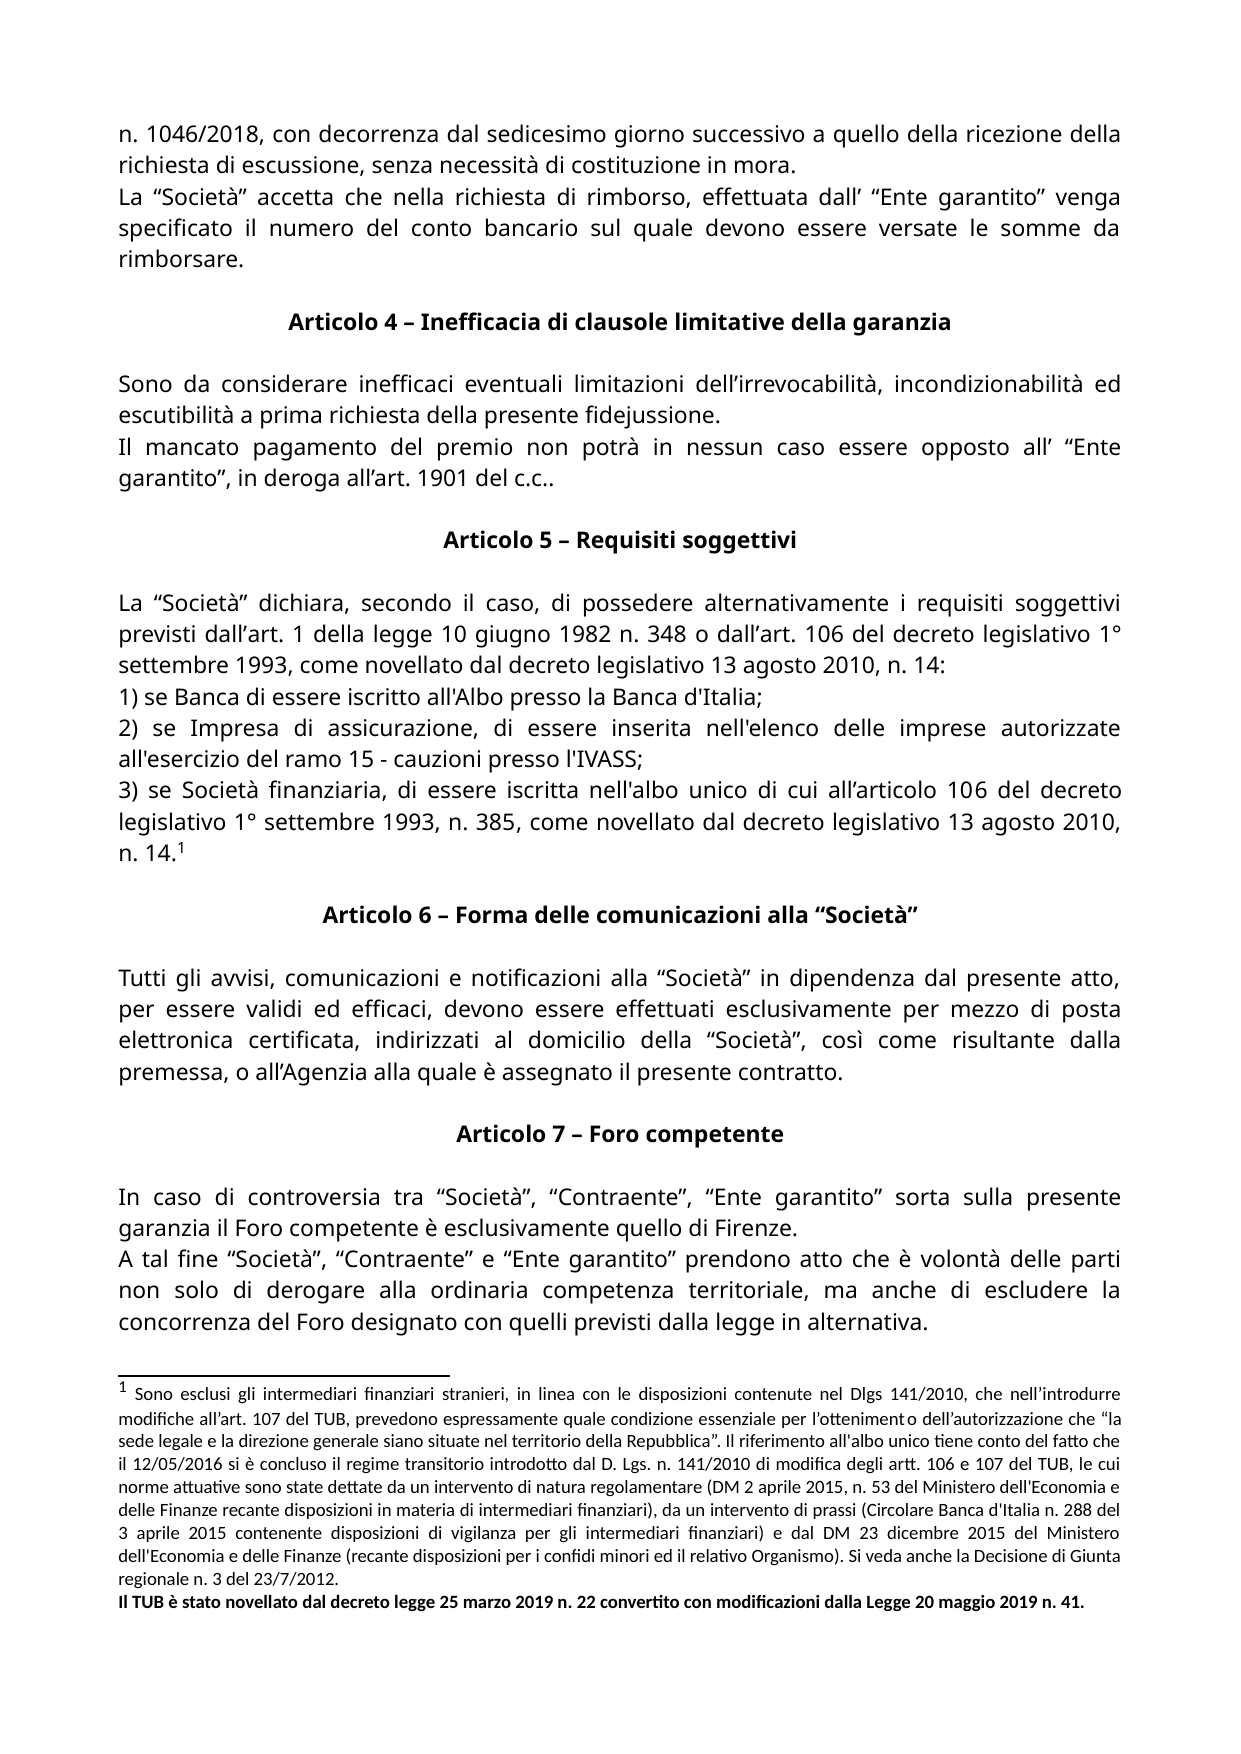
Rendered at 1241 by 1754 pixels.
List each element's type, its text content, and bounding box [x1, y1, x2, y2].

text A tal fine “Società”, “Contraente” e “Ente garantito” prendono atto che è volontà delle parti non solo di derogare alla ordinaria competenza territoriale, ma anche di escludere la concorrenza del Foro designato con quelli previsti dalla legge in alternativa. [118, 1243, 1122, 1337]
text Articolo 6 – Forma delle comunicazioni alla “Società” [118, 899, 1122, 931]
text 1) se Banca di essere iscritto all'Albo presso la Banca d'Italia; [118, 681, 1122, 712]
text La “Società” accetta che nella richiesta di rimborso, effettuata dall’ “Ente garantito” venga specificato il numero del conto bancario sul quale devono essere versate le somme da rimborsare. [118, 181, 1122, 274]
text Sono da considerare inefficaci eventuali limitazioni dell’irrevocabilità, incondizionabilità ed escutibilità a prima richiesta della presente fidejussione. [118, 368, 1122, 431]
text La “Società” dichiara, secondo il caso, di possedere alternativamente i requisiti soggettivi previsti dall’art. 1 della legge 10 giugno 1982 n. 348 o dall’art. 106 del decreto legislativo 1° settembre 1993, come novellato dal decreto legislativo 13 agosto 2010, n. 14: [118, 587, 1122, 681]
text In caso di controversia tra “Società”, “Contraente”, “Ente garantito” sorta sulla presente garanzia il Foro competente è esclusivamente quello di Firenze. [118, 1181, 1122, 1243]
text Tutti gli avvisi, comunicazioni e notificazioni alla “Società” in dipendenza dal presente atto, per essere validi ed efficaci, devono essere effettuati esclusivamente per mezzo di posta elettronica certificata, indirizzati al domicilio della “Società”, così come risultante dalla premessa, o all’Agenzia alla quale è assegnato il presente contratto. [118, 962, 1122, 1087]
text Articolo 4 – Inefficacia di clausole limitative della garanzia [118, 306, 1122, 337]
text Articolo 7 – Foro competente [118, 1118, 1122, 1149]
text Il TUB è stato novellato dal decreto legge 25 marzo 2019 n. 22 convertito con modificazioni dalla Legge 20 maggio 2019 n. 41. [118, 1590, 1122, 1613]
text n. 1046/2018, con decorrenza dal sedicesimo giorno successivo a quello della ricezione della richiesta di escussione, senza necessità di costituzione in mora. [118, 118, 1122, 181]
text Il mancato pagamento del premio non potrà in nessun caso essere opposto all’ “Ente garantito”, in deroga all’art. 1901 del c.c.. [118, 431, 1122, 493]
text Sono esclusi gli intermediari finanziari stranieri, in linea con le disposizioni contenute nel Dlgs 141/2010, che nell’introdurre modifiche all’art. 107 del TUB, prevedono espressamente quale condizione essenziale per l’ottenimento dell’autorizzazione che “la sede legale e la direzione generale siano situate nel territorio della Repubblica”. Il riferimento all'albo unico tiene conto del fatto che il 12/05/2016 si è concluso il regime transitorio introdotto dal D. Lgs. n. 141/2010 di modifica degli artt. 106 e 107 del TUB, le cui norme attuative sono state dettate da un intervento di natura regolamentare (DM 2 aprile 2015, n. 53 del Ministero dell'Economia e delle Finanze recante disposizioni in materia di intermediari finanziari), da un intervento di prassi (Circolare Banca d'Italia n. 288 del 3 aprile 2015 contenente disposizioni di vigilanza per gli intermediari finanziari) e dal DM 23 dicembre 2015 del Ministero dell'Economia e delle Finanze (recante disposizioni per i confidi minori ed il relativo Organismo). Si veda anche la Decisione di Giunta regionale n. 3 del 23/7/2012. [118, 1376, 1122, 1590]
text 3) se Società finanziaria, di essere iscritta nell'albo unico di cui all’articolo 106 del decreto legislativo 1° settembre 1993, n. 385, come novellato dal decreto legislativo 13 agosto 2010, n. 14. [118, 774, 1122, 868]
text 2) se Impresa di assicurazione, di essere inserita nell'elenco delle imprese autorizzate all'esercizio del ramo 15 - cauzioni presso l'IVASS; [118, 712, 1122, 774]
text Articolo 5 – Requisiti soggettivi [118, 524, 1122, 556]
